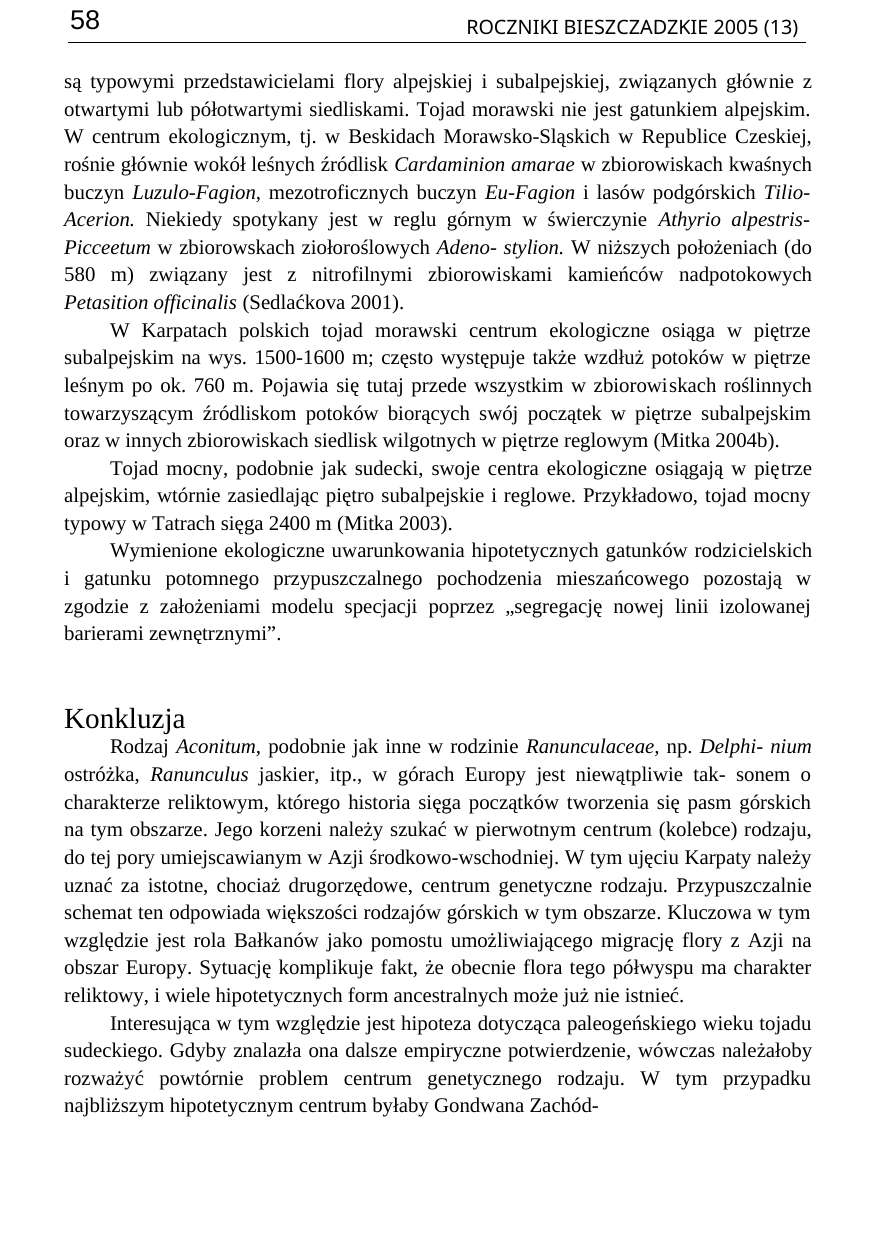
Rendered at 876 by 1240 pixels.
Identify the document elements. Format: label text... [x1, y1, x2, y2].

text są typowymi przedstawicielami flory alpejskiej i subalpejskiej, związanych głów­nie z otwartymi lub półotwartymi siedliskami. Tojad morawski nie jest gatunkiem alpejskim. W centrum ekologicznym, tj. w Beskidach Morawsko-Sląskich w Repu­blice Czeskiej, rośnie głównie wokół leśnych źródlisk Cardaminion amarae w zbio­rowiskach kwaśnych buczyn Luzulo-Fagion, mezotroficznych buczyn Eu-Fagion i lasów podgórskich Tilio-Acerion. Niekiedy spotykany jest w reglu górnym w świerczynie Athyrio alpestris-Picceetum w zbiorowskach ziołoroślowych Adeno- stylion. W niższych położeniach (do 580 m) związany jest z nitrofilnymi zbiorowi­skami kamieńców nadpotokowych Petasition officinalis (Sedlaćkova 2001). [64, 69, 812, 314]
text 58 [66, 4, 103, 35]
text ROCZNIKI BIESZCZADZKIE 2005 (13) [466, 13, 809, 40]
text Tojad mocny, podobnie jak sudecki, swoje centra ekologiczne osiągają w pię­trze alpejskim, wtórnie zasiedlając piętro subalpejskie i reglowe. Przykładowo, tojad mocny typowy w Tatrach sięga 2400 m (Mitka 2003). [64, 456, 812, 535]
text Interesująca w tym względzie jest hipoteza dotycząca paleogeńskiego wieku tojadu sudeckiego. Gdyby znalazła ona dalsze empiryczne potwierdzenie, wów­czas należałoby rozważyć powtórnie problem centrum genetycznego rodzaju. W tym przypadku najbliższym hipotetycznym centrum byłaby Gondwana Zachód- [64, 1011, 812, 1117]
text Wymienione ekologiczne uwarunkowania hipotetycznych gatunków rodzi­cielskich i gatunku potomnego przypuszczalnego pochodzenia mieszańcowego pozostają w zgodzie z założeniami modelu specjacji poprzez „segregację nowej linii izolowanej barierami zewnętrznymi”. [64, 538, 812, 645]
text W Karpatach polskich tojad morawski centrum ekologiczne osiąga w piętrze subalpejskim na wys. 1500-1600 m; często występuje także wzdłuż potoków w piętrze leśnym po ok. 760 m. Pojawia się tutaj przede wszystkim w zbiorowi­skach roślinnych towarzyszącym źródliskom potoków biorących swój początek w piętrze subalpejskim oraz w innych zbiorowiskach siedlisk wilgotnych w pię­trze reglowym (Mitka 2004b). [64, 318, 812, 452]
text Rodzaj Aconitum, podobnie jak inne w rodzinie Ranunculaceae, np. Delphi- nium ostróżka, Ranunculus jaskier, itp., w górach Europy jest niewątpliwie tak- sonem o charakterze reliktowym, którego historia sięga początków tworzenia się pasm górskich na tym obszarze. Jego korzeni należy szukać w pierwotnym cen­trum (kolebce) rodzaju, do tej pory umiejscawianym w Azji środkowo-wschod­niej. W tym ujęciu Karpaty należy uznać za istotne, chociaż drugorzędowe, cen­trum genetyczne rodzaju. Przypuszczalnie schemat ten odpowiada większości rodzajów górskich w tym obszarze. Kluczowa w tym względzie jest rola Bałka­nów jako pomostu umożliwiającego migrację flory z Azji na obszar Europy. Sy­tuację komplikuje fakt, że obecnie flora tego półwyspu ma charakter reliktowy, i wiele hipotetycznych form ancestralnych może już nie istnieć. [64, 734, 812, 1007]
subtitle Konkluzja [64, 701, 812, 734]
